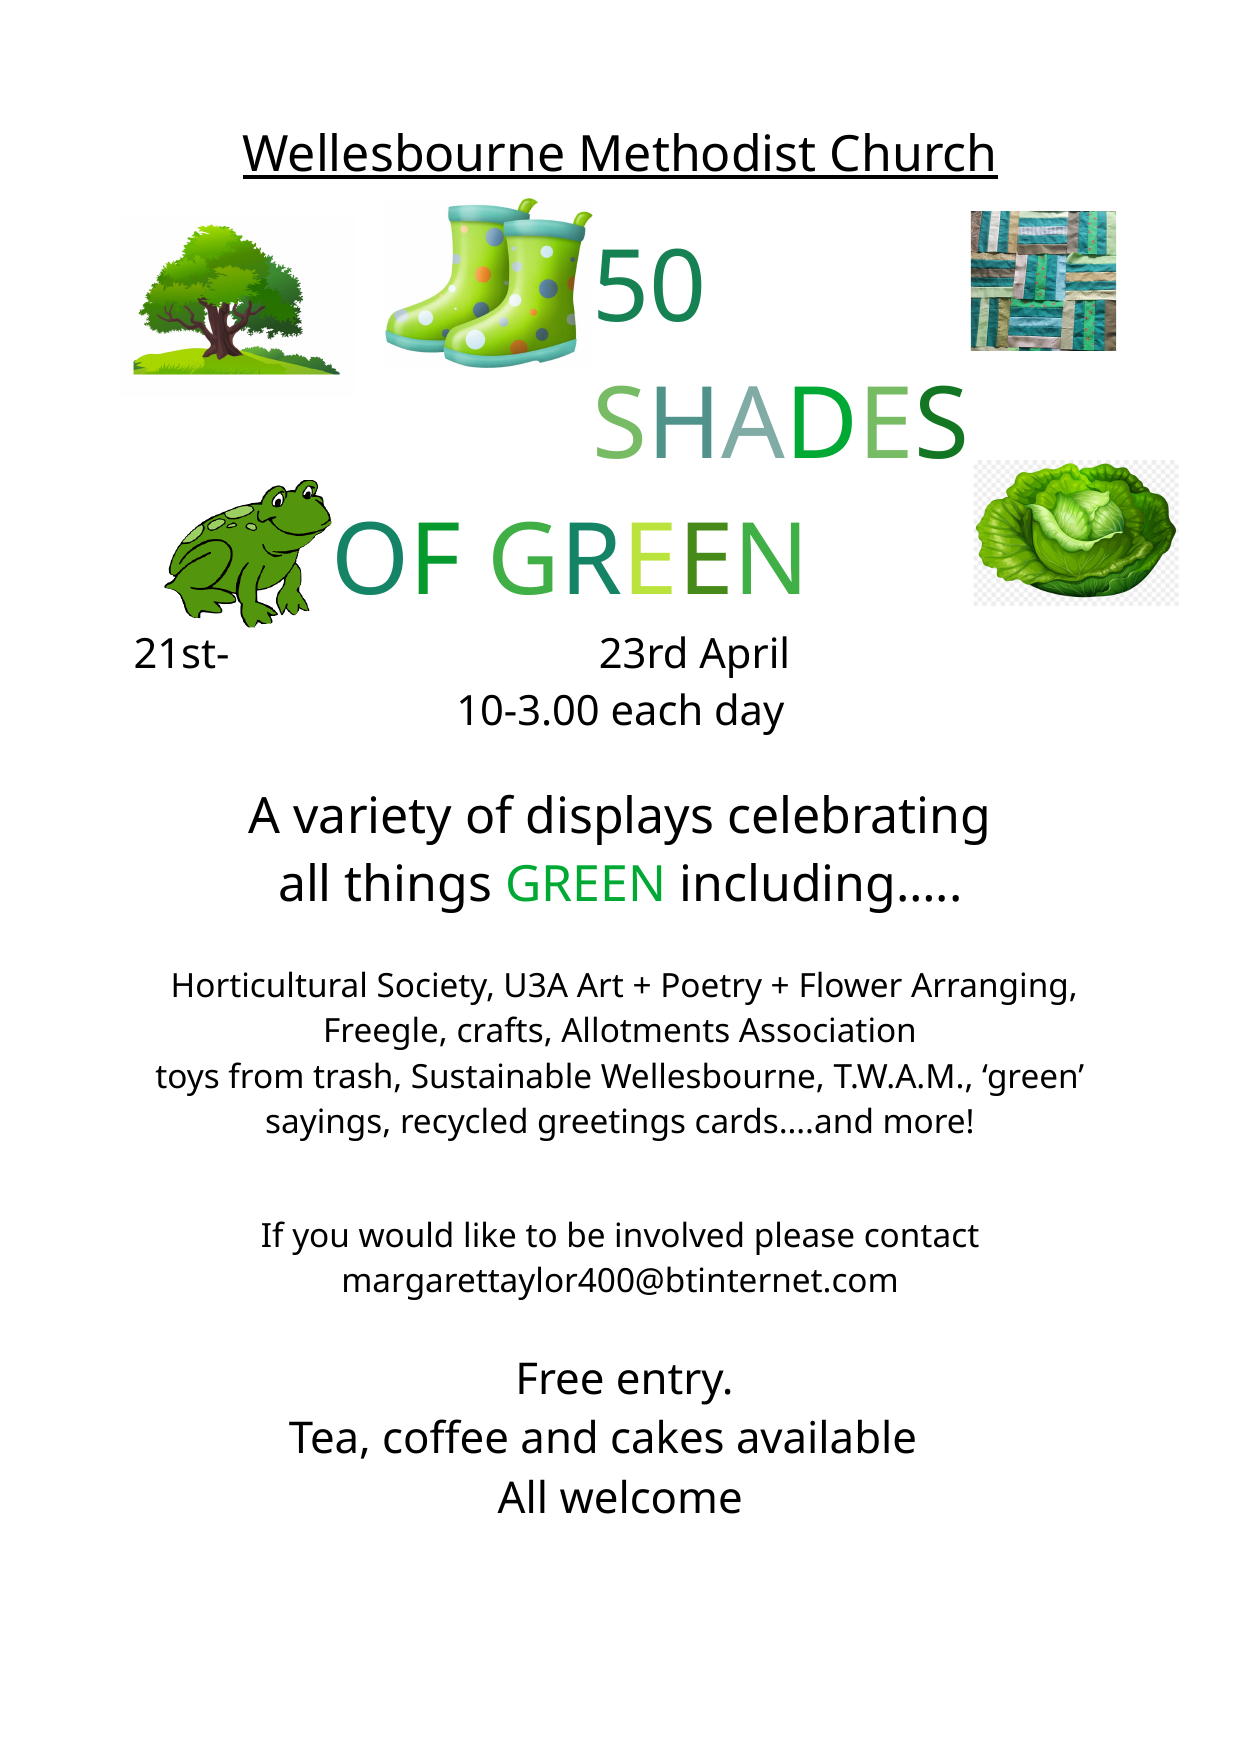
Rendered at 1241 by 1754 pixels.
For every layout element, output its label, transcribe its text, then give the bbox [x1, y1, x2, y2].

text 10-3.00 each day [118, 681, 1122, 737]
text all things GREEN including….. [118, 848, 1122, 916]
text 21st-23rd April [118, 624, 1122, 681]
text Wellesbourne Methodist Church [118, 118, 1122, 186]
text toys from trash, Sustainable Wellesbourne, T.W.A.M., ‘green’ sayings, recycled greetings cards….and more! [118, 1052, 1122, 1143]
text All welcome [118, 1467, 1122, 1526]
text If you would like to be involved please contact margarettaylor400@btinternet.com [118, 1211, 1122, 1302]
text Horticultural Society, U3A Art + Poetry + Flower Arranging, Freegle, crafts, Allotments Association [118, 962, 1122, 1052]
text Tea, coffee and cakes available [118, 1407, 1122, 1467]
text 50 SHADES OF GREEN [118, 215, 1122, 624]
text A variety of displays celebrating [118, 780, 1122, 848]
text Free entry. [118, 1348, 1122, 1407]
